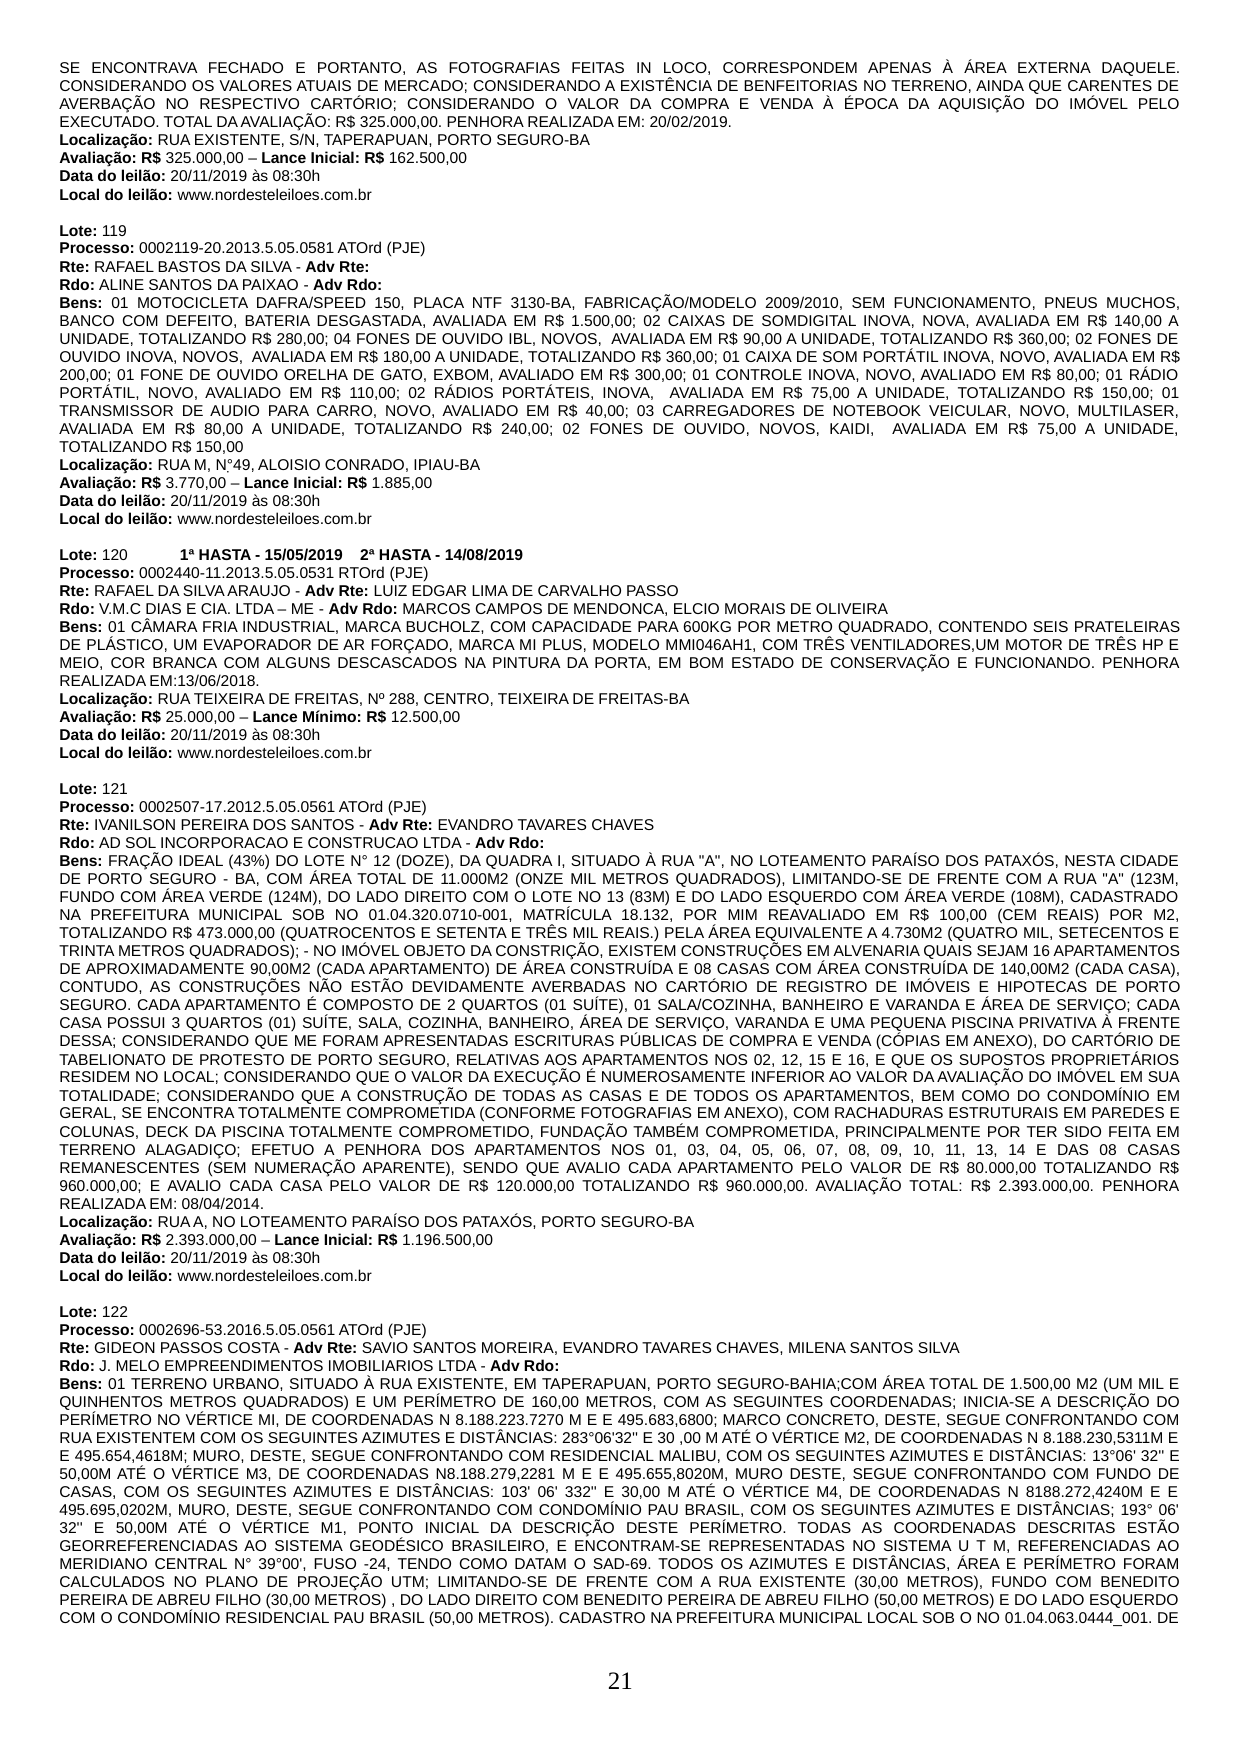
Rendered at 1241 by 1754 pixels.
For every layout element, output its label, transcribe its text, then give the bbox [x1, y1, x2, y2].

text Lote: 121 [59, 780, 1181, 798]
text Data do leilão: 20/11/2019 às 08:30h [59, 167, 1181, 185]
text Lote: 122 [59, 1302, 1181, 1321]
text Local do leilão: www.nordesteleiloes.com.br [59, 509, 1181, 528]
text Rte: RAFAEL BASTOS DA SILVA - Adv Rte: [59, 257, 1181, 275]
text Avaliação: R$ 3.770,00 – Lance Inicial: R$ 1.885,00 [59, 473, 1181, 492]
text Local do leilão: www.nordesteleiloes.com.br [59, 744, 1181, 762]
text SE ENCONTRAVA FECHADO E PORTANTO, AS FOTOGRAFIAS FEITAS IN LOCO, CORRESPONDEM APENAS À ÁREA EXTERNA DAQUELE. CONSIDERANDO OS VALORES ATUAIS DE MERCADO; CONSIDERANDO A EXISTÊNCIA DE BENFEITORIAS NO TERRENO, AINDA QUE CARENTES DE AVERBAÇÃO NO RESPECTIVO CARTÓRIO; CONSIDERANDO O VALOR DA COMPRA E VENDA À ÉPOCA DA AQUISIÇÃO DO IMÓVEL PELO EXECUTADO. TOTAL DA AVALIAÇÃO: R$ 325.000,00. PENHORA REALIZADA EM: 20/02/2019. [59, 59, 1181, 131]
text Rdo: ALINE SANTOS DA PAIXAO - Adv Rdo: [59, 275, 1181, 293]
text Avaliação: R$ 25.000,00 – Lance Mínimo: R$ 12.500,00 [59, 708, 1181, 726]
text Rdo: J. MELO EMPREENDIMENTOS IMOBILIARIOS LTDA - Adv Rdo: [59, 1357, 1181, 1374]
text Local do leilão: www.nordesteleiloes.com.br [59, 185, 1181, 203]
text Avaliação: R$ 325.000,00 – Lance Inicial: R$ 162.500,00 [59, 149, 1181, 167]
text Processo: 0002440-11.2013.5.05.0531 RTOrd (PJE) [59, 564, 1181, 582]
text Localização: RUA TEIXEIRA DE FREITAS, Nº 288, CENTRO, TEIXEIRA DE FREITAS-BA [59, 690, 1181, 708]
text Bens: FRAÇÃO IDEAL (43%) DO LOTE N° 12 (DOZE), DA QUADRA I, SITUADO À RUA "A", NO LOTEAMENTO PARAÍSO DOS PATAXÓS, NESTA CIDADE DE PORTO SEGURO - BA, COM ÁREA TOTAL DE 11.000M2 (ONZE MIL METROS QUADRADOS), LIMITANDO-SE DE FRENTE COM A RUA "A" (123M, FUNDO COM ÁREA VERDE (124M), DO LADO DIREITO COM O LOTE NO 13 (83M) E DO LADO ESQUERDO COM ÁREA VERDE (108M), CADASTRADO NA PREFEITURA MUNICIPAL SOB NO 01.04.320.0710-001, MATRÍCULA 18.132, POR MIM REAVALIADO EM R$ 100,00 (CEM REAIS) POR M2, TOTALIZANDO R$ 473.000,00 (QUATROCENTOS E SETENTA E TRÊS MIL REAIS.) PELA ÁREA EQUIVALENTE A 4.730M2 (QUATRO MIL, SETECENTOS E TRINTA METROS QUADRADOS); - NO IMÓVEL OBJETO DA CONSTRIÇÃO, EXISTEM CONSTRUÇÕES EM ALVENARIA QUAIS SEJAM 16 APARTAMENTOS DE APROXIMADAMENTE 90,00M2 (CADA APARTAMENTO) DE ÁREA CONSTRUÍDA E 08 CASAS COM ÁREA CONSTRUÍDA DE 140,00M2 (CADA CASA), CONTUDO, AS CONSTRUÇÕES NÃO ESTÃO DEVIDAMENTE AVERBADAS NO CARTÓRIO DE REGISTRO DE IMÓVEIS E HIPOTECAS DE PORTO SEGURO. CADA APARTAMENTO É COMPOSTO DE 2 QUARTOS (01 SUÍTE), 01 SALA/COZINHA, BANHEIRO E VARANDA E ÁREA DE SERVIÇO; CADA CASA POSSUI 3 QUARTOS (01) SUÍTE, SALA, COZINHA, BANHEIRO, ÁREA DE SERVIÇO, VARANDA E UMA PEQUENA PISCINA PRIVATIVA À FRENTE DESSA; CONSIDERANDO QUE ME FORAM APRESENTADAS ESCRITURAS PÚBLICAS DE COMPRA E VENDA (CÓPIAS EM ANEXO), DO CARTÓRIO DE TABELIONATO DE PROTESTO DE PORTO SEGURO, RELATIVAS AOS APARTAMENTOS NOS 02, 12, 15 E 16, E QUE OS SUPOSTOS PROPRIETÁRIOS RESIDEM NO LOCAL; CONSIDERANDO QUE O VALOR DA EXECUÇÃO É NUMEROSAMENTE INFERIOR AO VALOR DA AVALIAÇÃO DO IMÓVEL EM SUA TOTALIDADE; CONSIDERANDO QUE A CONSTRUÇÃO DE TODAS AS CASAS E DE TODOS OS APARTAMENTOS, BEM COMO DO CONDOMÍNIO EM GERAL, SE ENCONTRA TOTALMENTE COMPROMETIDA (CONFORME FOTOGRAFIAS EM ANEXO), COM RACHADURAS ESTRUTURAIS EM PAREDES E COLUNAS, DECK DA PISCINA TOTALMENTE COMPROMETIDO, FUNDAÇÃO TAMBÉM COMPROMETIDA, PRINCIPALMENTE POR TER SIDO FEITA EM TERRENO ALAGADIÇO; EFETUO A PENHORA DOS APARTAMENTOS NOS 01, 03, 04, 05, 06, 07, 08, 09, 10, 11, 13, 14 E DAS 08 CASAS REMANESCENTES (SEM NUMERAÇÃO APARENTE), SENDO QUE AVALIO CADA APARTAMENTO PELO VALOR DE R$ 80.000,00 TOTALIZANDO R$ 960.000,00; E AVALIO CADA CASA PELO VALOR DE R$ 120.000,00 TOTALIZANDO R$ 960.000,00. AVALIAÇÃO TOTAL: R$ 2.393.000,00. PENHORA REALIZADA EM: 08/04/2014. [59, 852, 1181, 1212]
text Bens: 01 MOTOCICLETA DAFRA/SPEED 150, PLACA NTF 3130-BA, FABRICAÇÃO/MODELO 2009/2010, SEM FUNCIONAMENTO, PNEUS MUCHOS, BANCO COM DEFEITO, BATERIA DESGASTADA, AVALIADA EM R$ 1.500,00; 02 CAIXAS DE SOMDIGITAL INOVA, NOVA, AVALIADA EM R$ 140,00 A UNIDADE, TOTALIZANDO R$ 280,00; 04 FONES DE OUVIDO IBL, NOVOS, AVALIADA EM R$ 90,00 A UNIDADE, TOTALIZANDO R$ 360,00; 02 FONES DE OUVIDO INOVA, NOVOS, AVALIADA EM R$ 180,00 A UNIDADE, TOTALIZANDO R$ 360,00; 01 CAIXA DE SOM PORTÁTIL INOVA, NOVO, AVALIADA EM R$ 200,00; 01 FONE DE OUVIDO ORELHA DE GATO, EXBOM, AVALIADO EM R$ 300,00; 01 CONTROLE INOVA, NOVO, AVALIADO EM R$ 80,00; 01 RÁDIO PORTÁTIL, NOVO, AVALIADO EM R$ 110,00; 02 RÁDIOS PORTÁTEIS, INOVA, AVALIADA EM R$ 75,00 A UNIDADE, TOTALIZANDO R$ 150,00; 01 TRANSMISSOR DE AUDIO PARA CARRO, NOVO, AVALIADO EM R$ 40,00; 03 CARREGADORES DE NOTEBOOK VEICULAR, NOVO, MULTILASER, AVALIADA EM R$ 80,00 A UNIDADE, TOTALIZANDO R$ 240,00; 02 FONES DE OUVIDO, NOVOS, KAIDI, AVALIADA EM R$ 75,00 A UNIDADE, TOTALIZANDO R$ 150,00 [59, 293, 1181, 456]
text Data do leilão: 20/11/2019 às 08:30h [59, 726, 1181, 744]
text Rte: RAFAEL DA SILVA ARAUJO - Adv Rte: LUIZ EDGAR LIMA DE CARVALHO PASSO [59, 582, 1181, 600]
text Local do leilão: www.nordesteleiloes.com.br [59, 1266, 1181, 1284]
text Rte: GIDEON PASSOS COSTA - Adv Rte: SAVIO SANTOS MOREIRA, EVANDRO TAVARES CHAVES, MILENA SANTOS SILVA [59, 1338, 1181, 1357]
text Data do leilão: 20/11/2019 às 08:30h [59, 492, 1181, 509]
text Data do leilão: 20/11/2019 às 08:30h [59, 1248, 1181, 1266]
text Rte: IVANILSON PEREIRA DOS SANTOS - Adv Rte: EVANDRO TAVARES CHAVES [59, 816, 1181, 834]
text Localização: RUA M, N°̣49, ALOISIO CONRADO, IPIAU-BA [59, 456, 1181, 473]
text Processo: 0002696-53.2016.5.05.0561 ATOrd (PJE) [59, 1321, 1181, 1338]
text Processo: 0002119-20.2013.5.05.0581 ATOrd (PJE) [59, 239, 1181, 257]
text Rdo: V.M.C DIAS E CIA. LTDA – ME - Adv Rdo: MARCOS CAMPOS DE MENDONCA, ELCIO MORAIS DE OLIVEIRA [59, 600, 1181, 618]
text Processo: 0002507-17.2012.5.05.0561 ATOrd (PJE) [59, 798, 1181, 816]
text Lote: 120 1ª HASTA - 15/05/2019 2ª HASTA - 14/08/2019 [59, 546, 1181, 564]
text Lote: 119 [59, 221, 1181, 239]
text Localização: RUA A, NO LOTEAMENTO PARAÍSO DOS PATAXÓS, PORTO SEGURO-BA [59, 1212, 1181, 1230]
text Localização: RUA EXISTENTE, S/N, TAPERAPUAN, PORTO SEGURO-BA [59, 131, 1181, 149]
text Bens: 01 TERRENO URBANO, SITUADO À RUA EXISTENTE, EM TAPERAPUAN, PORTO SEGURO-BAHIA;COM ÁREA TOTAL DE 1.500,00 M2 (UM MIL E QUINHENTOS METROS QUADRADOS) E UM PERÍMETRO DE 160,00 METROS, COM AS SEGUINTES COORDENADAS; INICIA-SE A DESCRIÇÃO DO PERÍMETRO NO VÉRTICE MI, DE COORDENADAS N 8.188.223.7270 M E E 495.683,6800; MARCO CONCRETO, DESTE, SEGUE CONFRONTANDO COM RUA EXISTENTEM COM OS SEGUINTES AZIMUTES E DISTÂNCIAS: 283°06'32'' E 30 ,00 M ATÉ O VÉRTICE M2, DE COORDENADAS N 8.188.230,5311M E E 495.654,4618M; MURO, DESTE, SEGUE CONFRONTANDO COM RESIDENCIAL MALIBU, COM OS SEGUINTES AZIMUTES E DISTÂNCIAS: 13°06' 32'' E 50,00M ATÉ O VÉRTICE M3, DE COORDENADAS N8.188.279,2281 M E E 495.655,8020M, MURO DESTE, SEGUE CONFRONTANDO COM FUNDO DE CASAS, COM OS SEGUINTES AZIMUTES E DISTÂNCIAS: 103' 06' 332'' E 30,00 M ATÉ O VÉRTICE M4, DE COORDENADAS N 8188.272,4240M E E 495.695,0202M, MURO, DESTE, SEGUE CONFRONTANDO COM CONDOMÍNIO PAU BRASIL, COM OS SEGUINTES AZIMUTES E DISTÂNCIAS; 193° 06' 32'' E 50,00M ATÉ O VÉRTICE M1, PONTO INICIAL DA DESCRIÇÃO DESTE PERÍMETRO. TODAS AS COORDENADAS DESCRITAS ESTÃO GEORREFERENCIADAS AO SISTEMA GEODÉSICO BRASILEIRO, E ENCONTRAM-SE REPRESENTADAS NO SISTEMA U T M, REFERENCIADAS AO MERIDIANO CENTRAL N° 39°00', FUSO -24, TENDO COMO DATAM O SAD-69. TODOS OS AZIMUTES E DISTÂNCIAS, ÁREA E PERÍMETRO FORAM CALCULADOS NO PLANO DE PROJEÇÃO UTM; LIMITANDO-SE DE FRENTE COM A RUA EXISTENTE (30,00 METROS), FUNDO COM BENEDITO PEREIRA DE ABREU FILHO (30,00 METROS) , DO LADO DIREITO COM BENEDITO PEREIRA DE ABREU FILHO (50,00 METROS) E DO LADO ESQUERDO COM O CONDOMÍNIO RESIDENCIAL PAU BRASIL (50,00 METROS). CADASTRO NA PREFEITURA MUNICIPAL LOCAL SOB O NO 01.04.063.0444_001. DE [59, 1374, 1181, 1627]
text Bens: 01 CÂMARA FRIA INDUSTRIAL, MARCA BUCHOLZ, COM CAPACIDADE PARA 600KG POR METRO QUADRADO, CONTENDO SEIS PRATELEIRAS DE PLÁSTICO, UM EVAPORADOR DE AR FORÇADO, MARCA MI PLUS, MODELO MMI046AH1, COM TRÊS VENTILADORES,UM MOTOR DE TRÊS HP E MEIO, COR BRANCA COM ALGUNS DESCASCADOS NA PINTURA DA PORTA, EM BOM ESTADO DE CONSERVAÇÃO E FUNCIONANDO. PENHORA REALIZADA EM:13/06/2018. [59, 618, 1181, 690]
text Rdo: AD SOL INCORPORACAO E CONSTRUCAO LTDA - Adv Rdo: [59, 834, 1181, 852]
text Avaliação: R$ 2.393.000,00 – Lance Inicial: R$ 1.196.500,00 [59, 1230, 1181, 1248]
